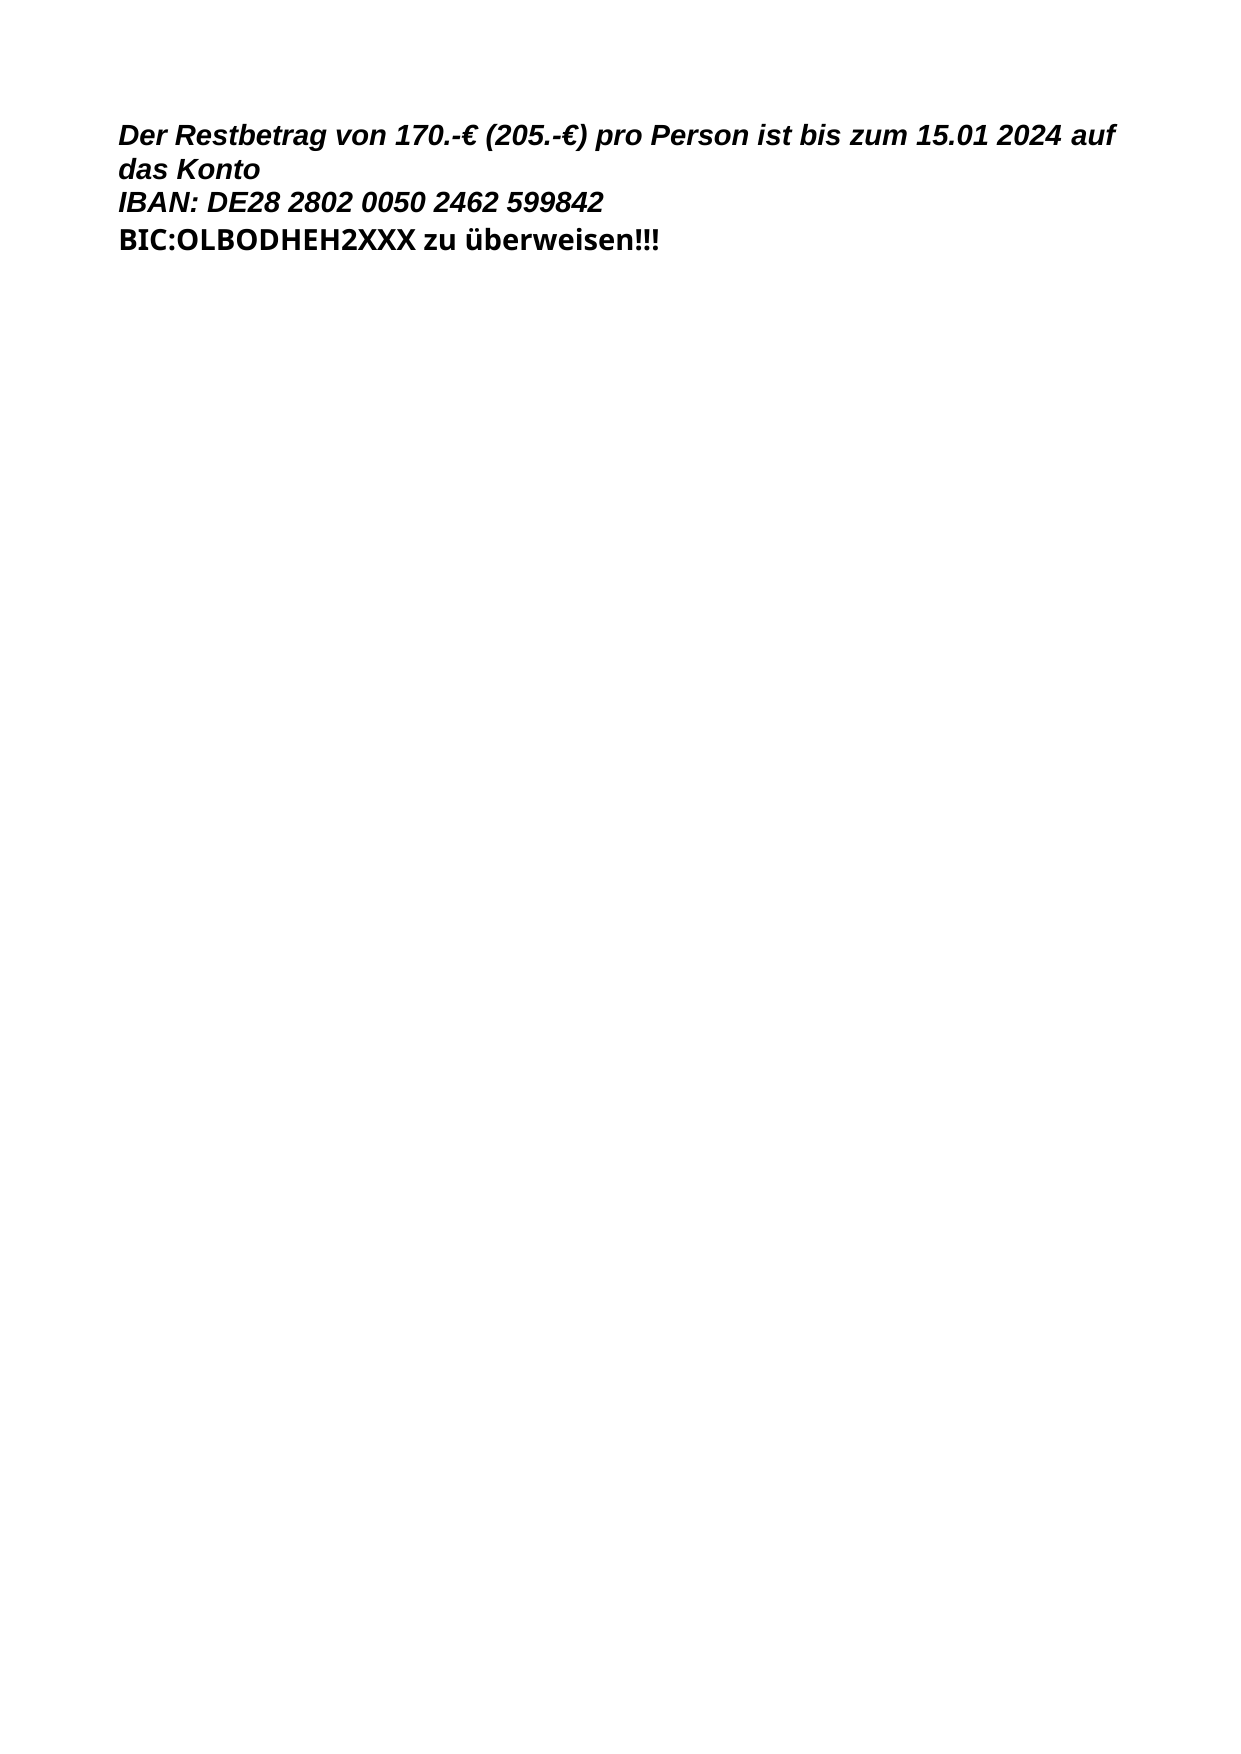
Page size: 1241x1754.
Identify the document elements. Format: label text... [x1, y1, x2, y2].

text IBAN: DE28 2802 0050 2462 599842 [118, 185, 1122, 219]
text Der Restbetrag von 170.-€ (205.-€) pro Person ist bis zum 15.01 2024 auf das Konto [118, 118, 1122, 185]
text BIC:OLBODHEH2XXX zu überweisen!!! [118, 219, 1122, 258]
